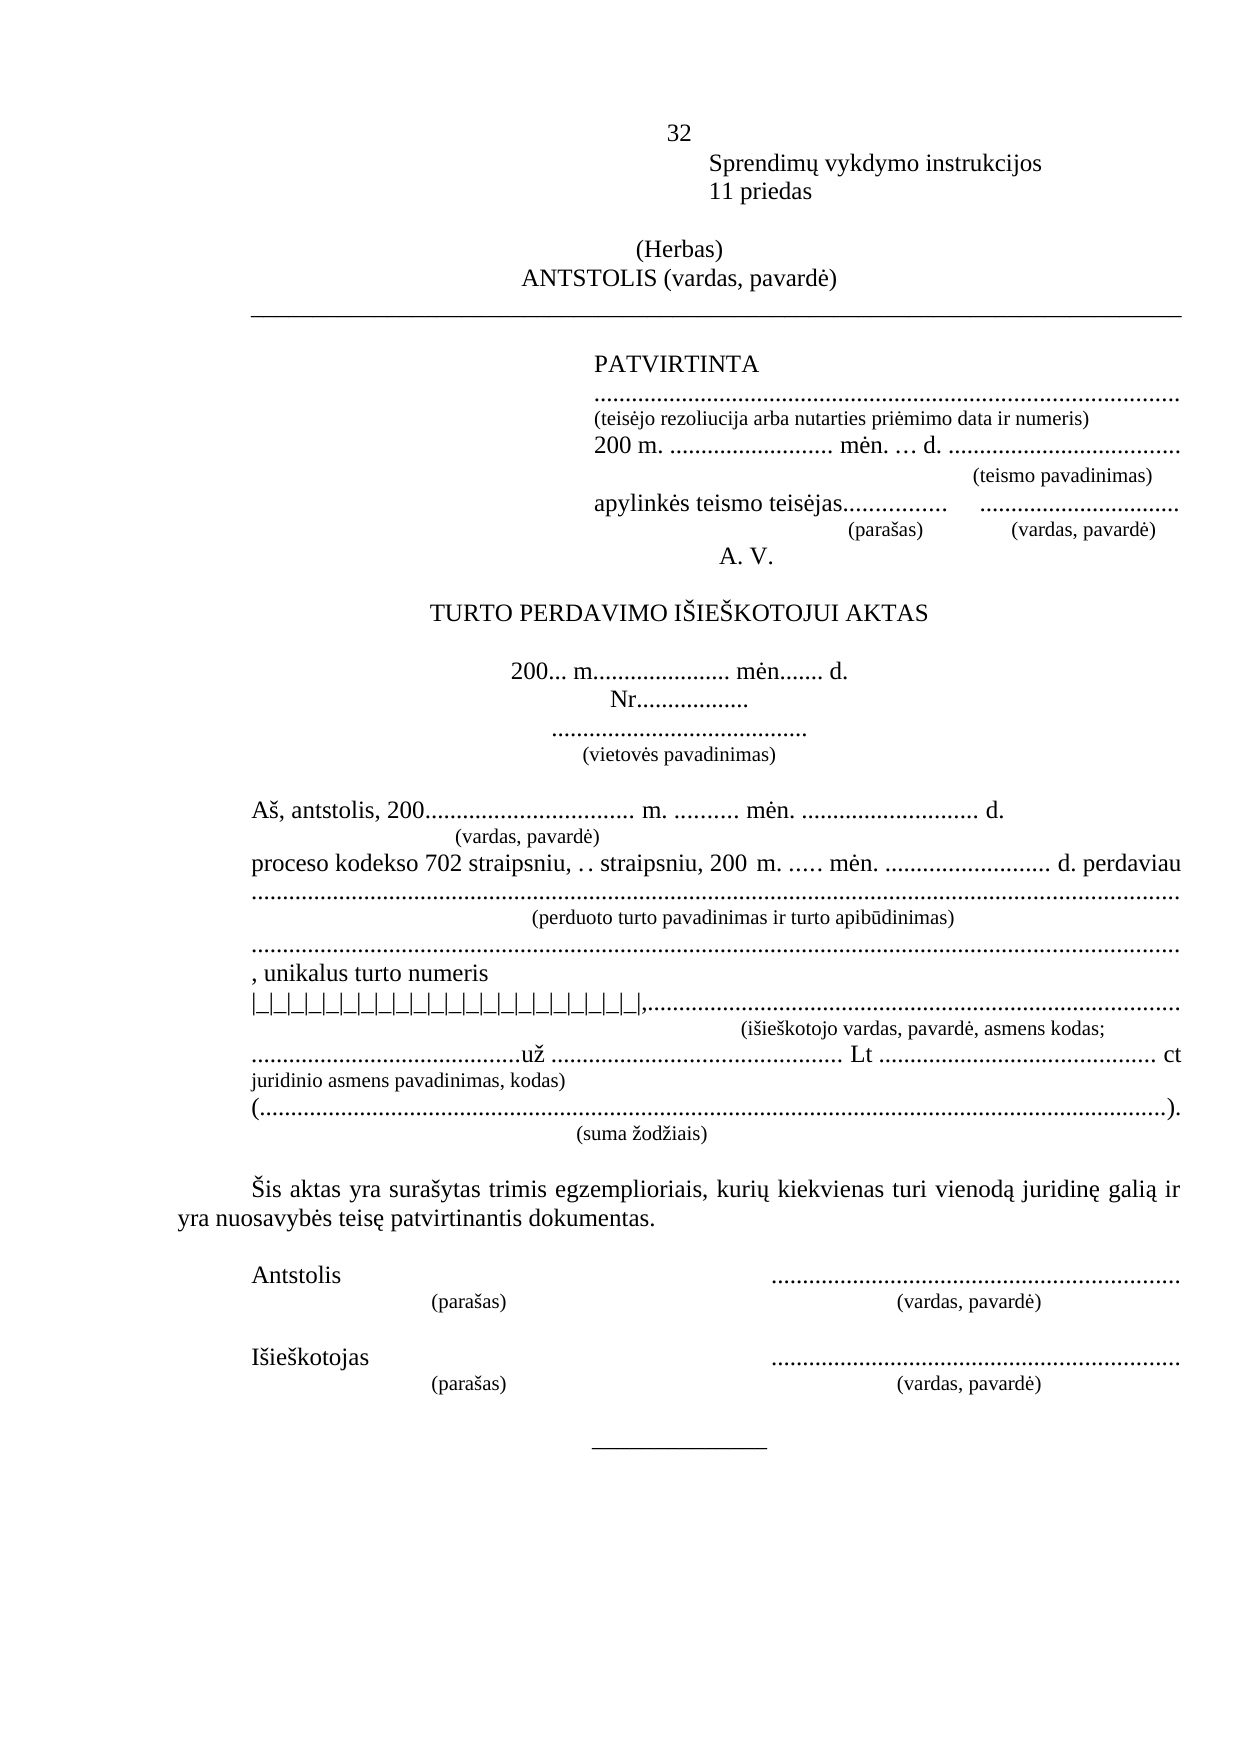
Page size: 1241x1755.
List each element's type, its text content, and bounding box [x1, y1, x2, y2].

text |_|_|_|_|_|_|_|_|_|_|_|_|_|_|_|_|_|_|_|_|_|_|, [177, 987, 1181, 1015]
text Sprendimų vykdymo instrukcijos [709, 148, 1181, 176]
text 200 m. mėn. d. [177, 430, 1181, 459]
text (perduoto turto pavadinimas ir turto apibūdinimas) [177, 905, 1181, 929]
text , unikalus turto numeris [177, 958, 1181, 987]
text (Herbas) [177, 234, 1181, 263]
text 11 priedas [177, 176, 1181, 205]
text A. V. [177, 541, 1181, 569]
text už Lt ct [177, 1039, 1181, 1068]
text (parašas) (vardas, pavardė) [177, 517, 1181, 541]
text (vietovės pavadinimas) [177, 742, 1181, 766]
text (parašas) (vardas, pavardė) [177, 1370, 1181, 1394]
text ANTSTOLIS (vardas, pavardė) [177, 263, 1181, 291]
text (vardas, pavardė) [177, 823, 1181, 848]
text Antstolis [177, 1260, 1181, 1289]
text (išieškotojo vardas, pavardė, asmens kodas; [177, 1015, 1181, 1039]
text ......................................... [177, 713, 1181, 742]
text proceso kodekso 702 straipsniu, straipsniu, 200 m. mėn. d. perdaviau [177, 848, 1181, 876]
text apylinkės teismo teisėjas ................................ [177, 488, 1181, 517]
text (teisėjo rezoliucija arba nutarties priėmimo data ir numeris) [177, 406, 1181, 430]
text Nr.................. [177, 684, 1181, 713]
text Aš, antstolis, 200 m. mėn. d. [177, 795, 1181, 823]
text ( ). [177, 1092, 1181, 1121]
text (teismo pavadinimas) [177, 459, 1181, 488]
text juridinio asmens pavadinimas, kodas) [177, 1068, 1181, 1092]
text TURTO PERDAVIMO IŠIEŠKOTOJUI AKTAS [177, 598, 1181, 627]
text Šis aktas yra surašytas trimis egzemplioriais, kurių kiekvienas turi vienodą juridinę galią ir yra nuosavybės teisę patvirtinantis dokumentas. [177, 1174, 1181, 1231]
text PATVIRTINTA [177, 349, 1181, 378]
text ______________ [177, 1423, 1181, 1452]
text (parašas) (vardas, pavardė) [177, 1289, 1181, 1313]
text Išieškotojas [177, 1342, 1181, 1370]
text 200... m...................... mėn....... d. [177, 656, 1181, 684]
text (suma žodžiais) [177, 1121, 1181, 1145]
